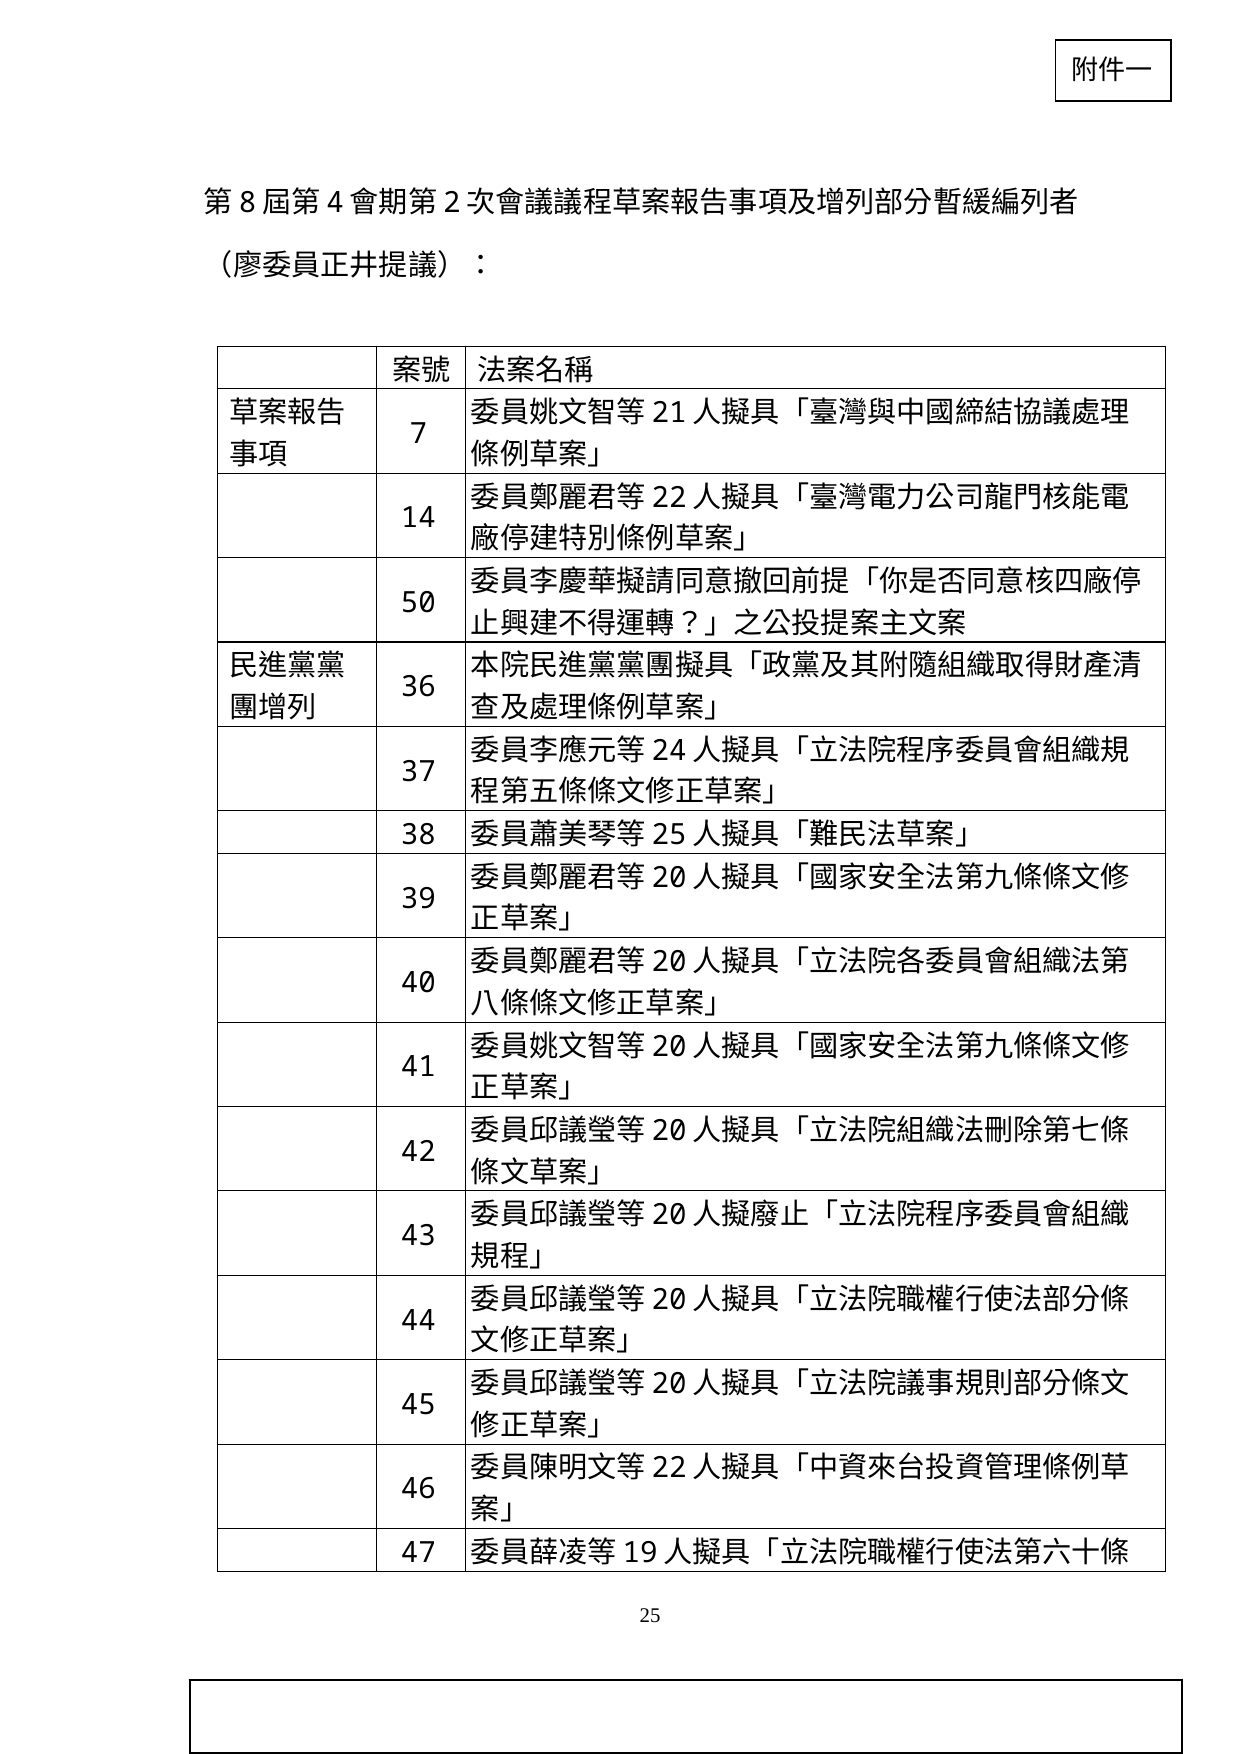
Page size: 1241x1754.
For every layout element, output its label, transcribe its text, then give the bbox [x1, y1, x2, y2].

table_cell 草案報告事項 [218, 389, 376, 473]
text [191, 1681, 1181, 1752]
table_cell 37 [377, 727, 465, 810]
table_cell [218, 1107, 376, 1190]
table_cell 民進黨黨 團增列 [218, 643, 376, 726]
table_cell [218, 1360, 376, 1443]
table_cell 46 [377, 1445, 465, 1528]
table_cell 本院民進黨黨團擬具「政黨及其附隨組織取得財產清查及處理條例草案」 [466, 643, 1165, 726]
table_cell [218, 854, 376, 937]
text （廖委員正井提議）： [204, 221, 1110, 283]
table_cell 38 [377, 811, 465, 853]
table_cell [218, 474, 376, 557]
table_cell [218, 1529, 376, 1571]
text 附件一 [1071, 48, 1155, 88]
table_cell 委員鄭麗君等20人擬具「國家安全法第九條條文修正草案」 [466, 854, 1165, 937]
table_cell 委員陳明文等22人擬具「中資來台投資管理條例草案」 [466, 1445, 1165, 1528]
text 第8屆第4會期第2次會議議程草案報告事項及增列部分暫緩編列者 [204, 158, 1110, 221]
table_cell 39 [377, 854, 465, 937]
table_cell [218, 727, 376, 810]
table_cell 41 [377, 1023, 465, 1106]
table_cell 委員李慶華擬請同意撤回前提「你是否同意核四廠停止興建不得運轉？」之公投提案主文案 [466, 558, 1165, 641]
table_cell 委員邱議瑩等20人擬具「立法院議事規則部分條文修正草案」 [466, 1360, 1165, 1443]
table_cell 50 [377, 558, 465, 641]
table_cell [218, 1023, 376, 1106]
table_cell [218, 938, 376, 1022]
table_cell 委員李應元等24人擬具「立法院程序委員會組織規程第五條條文修正草案」 [466, 727, 1165, 810]
table_cell 7 [377, 389, 465, 473]
table_cell [218, 1445, 376, 1528]
table_cell 委員鄭麗君等20人擬具「立法院各委員會組織法第八條條文修正草案」 [466, 938, 1165, 1022]
table_cell 委員邱議瑩等20人擬廢止「立法院程序委員會組織規程」 [466, 1191, 1165, 1275]
table_cell 43 [377, 1191, 465, 1275]
table_cell 委員邱議瑩等20人擬具「立法院組織法刪除第七條條文草案」 [466, 1107, 1165, 1190]
table_cell [218, 558, 376, 641]
table_cell 委員薛凌等19人擬具「立法院職權行使法第六十條 [466, 1529, 1165, 1571]
table_cell 委員姚文智等21人擬具「臺灣與中國締結協議處理條例草案」 [466, 389, 1165, 473]
table_header [218, 347, 376, 388]
table_cell [218, 1276, 376, 1359]
table_header 案號 [377, 347, 465, 388]
table_header 法案名稱 [466, 347, 1165, 388]
table_cell [218, 811, 376, 853]
table_cell 40 [377, 938, 465, 1022]
table_cell 委員邱議瑩等20人擬具「立法院職權行使法部分條文修正草案」 [466, 1276, 1165, 1359]
table_cell 委員鄭麗君等22人擬具「臺灣電力公司龍門核能電廠停建特別條例草案」 [466, 474, 1165, 557]
table_cell 44 [377, 1276, 465, 1359]
table_cell 45 [377, 1360, 465, 1443]
table_cell 14 [377, 474, 465, 557]
table_cell 42 [377, 1107, 465, 1190]
table_cell 47 [377, 1529, 465, 1571]
table_cell [218, 1191, 376, 1275]
table_cell 委員姚文智等20人擬具「國家安全法第九條條文修正草案」 [466, 1023, 1165, 1106]
table_cell 委員蕭美琴等25人擬具「難民法草案」 [466, 811, 1165, 853]
table_cell 36 [377, 643, 465, 726]
